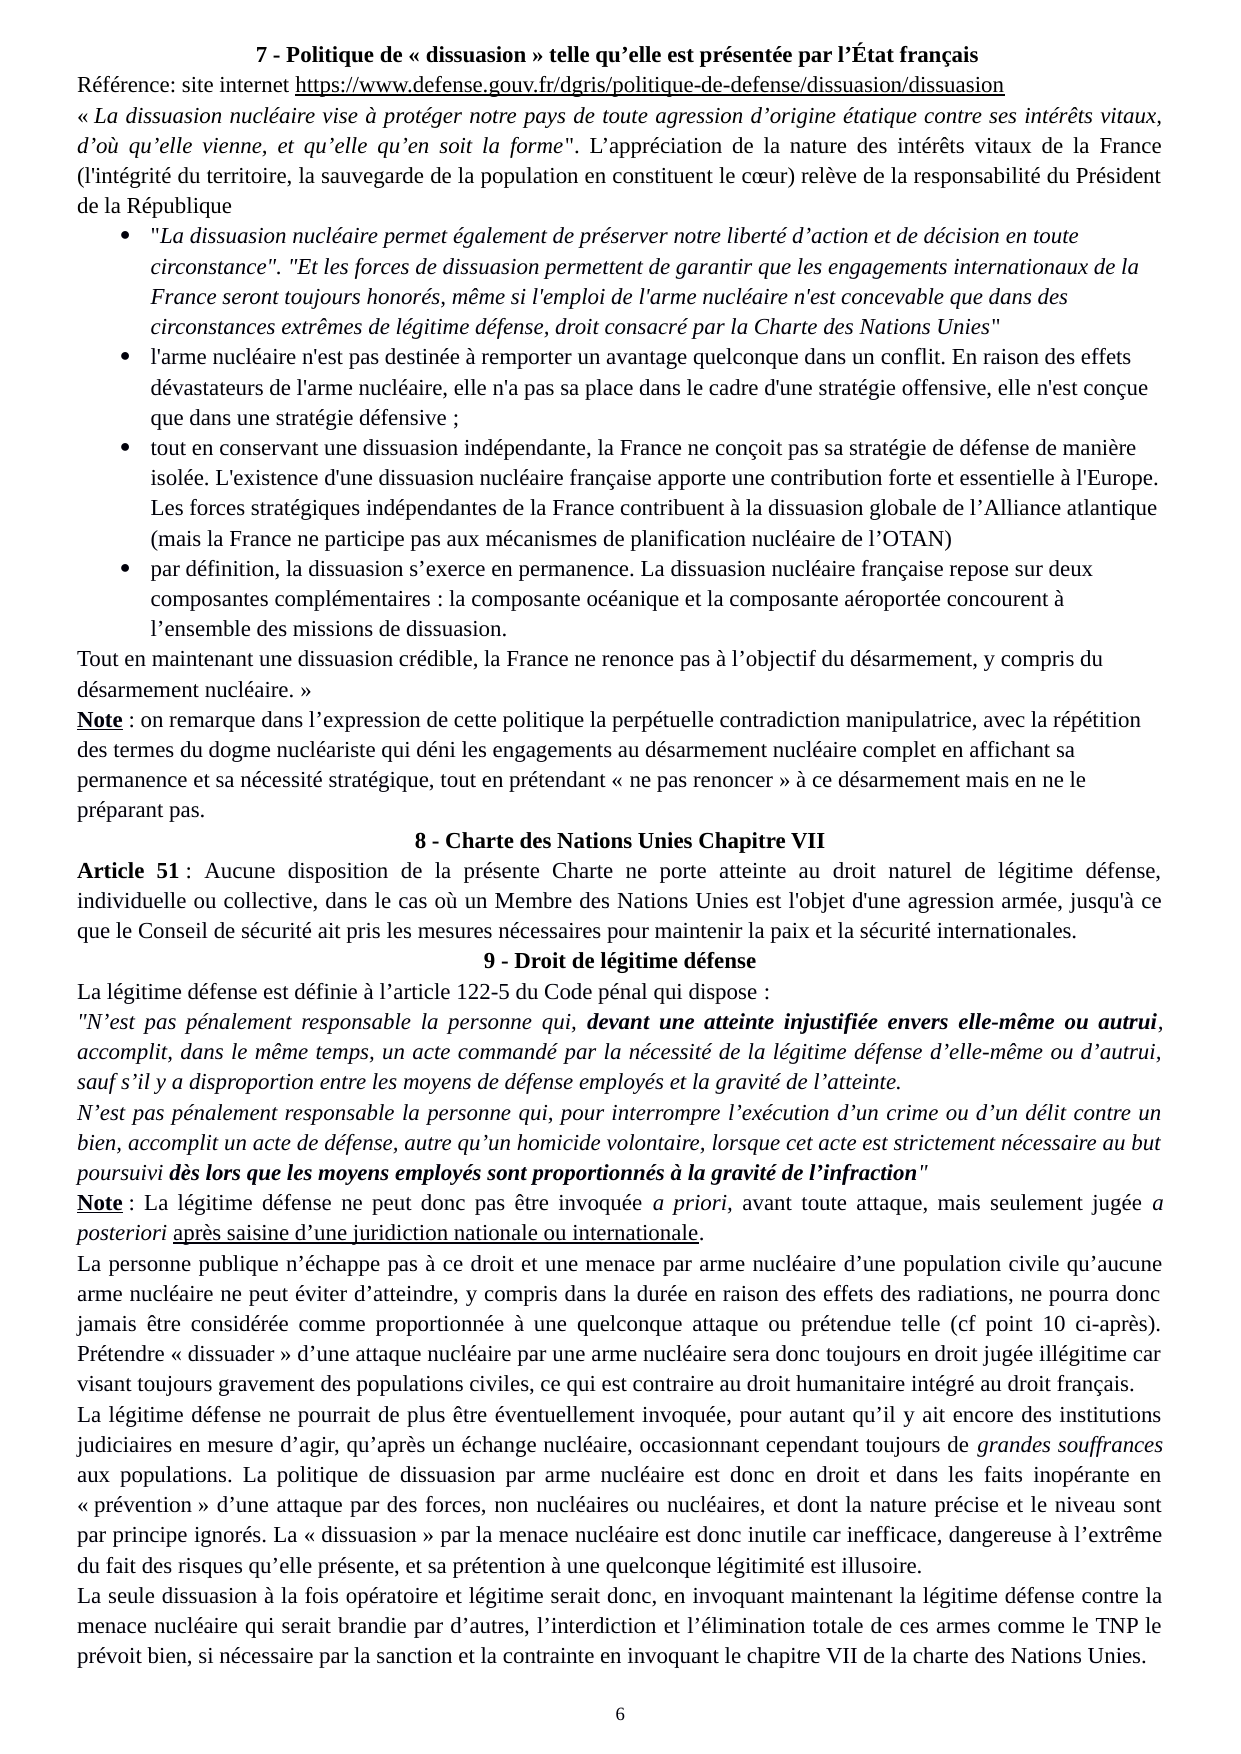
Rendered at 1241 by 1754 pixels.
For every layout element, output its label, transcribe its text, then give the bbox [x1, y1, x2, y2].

text N’est pas pénalement responsable la personne qui, pour interrompre l’exécution d’un crime ou d’un délit contre un bien, accomplit un acte de défense, autre qu’un homicide volontaire, lorsque cet acte est strictement nécessaire au but poursuivi dès lors que les moyens employés sont proportionnés à la gravité de l’infraction" [77, 1099, 1163, 1185]
text 8 - Charte des Nations Unies Chapitre VII [77, 827, 1163, 853]
text La seule dissuasion à la fois opératoire et légitime serait donc, en invoquant maintenant la légitime défense contre la menace nucléaire qui serait brandie par d’autres, l’interdiction et l’élimination totale de ces armes comme le TNP le prévoit bien, si nécessaire par la sanction et la contrainte en invoquant le chapitre VII de la charte des Nations Unies. [77, 1582, 1163, 1669]
text "N’est pas pénalement responsable la personne qui, devant une atteinte injustifiée envers elle-même ou autrui, accomplit, dans le même temps, un acte commandé par la nécessité de la légitime défense d’elle-même ou d’autrui, sauf s’il y a disproportion entre les moyens de défense employés et la gravité de l’atteinte. [77, 1008, 1163, 1095]
subtitle Article 51 : Aucune disposition de la présente Charte ne porte atteinte au droit naturel de légitime défense, individuelle ou collective, dans le cas où un Membre des Nations Unies est l'objet d'une agression armée, jusqu'à ce que le Conseil de sécurité ait pris les mesures nécessaires pour maintenir la paix et la sécurité internationales. [77, 857, 1163, 944]
text Note : La légitime défense ne peut donc pas être invoquée a priori, avant toute attaque, mais seulement jugée a posteriori après saisine d’une juridiction nationale ou internationale. [77, 1189, 1163, 1246]
list tout en conservant une dissuasion indépendante, la France ne conçoit pas sa stratégie de défense de manière isolée. L'existence d'une dissuasion nucléaire française apporte une contribution forte et essentielle à l'Europe. Les forces stratégiques indépendantes de la France contribuent à la dissuasion globale de l’Alliance atlantique (mais la France ne participe pas aux mécanismes de planification nucléaire de l’OTAN) [121, 434, 1163, 551]
text La légitime défense est définie à l’article 122-5 du Code pénal qui dispose : [77, 978, 1163, 1004]
text « La dissuasion nucléaire vise à protéger notre pays de toute agression d’origine étatique contre ses intérêts vitaux, d’où qu’elle vienne, et qu’elle qu’en soit la forme". L’appréciation de la nature des intérêts vitaux de la France (l'intégrité du territoire, la sauvegarde de la population en constituent le cœur) relève de la responsabilité du Président de la République [77, 102, 1163, 219]
text La légitime défense ne pourrait de plus être éventuellement invoquée, pour autant qu’il y ait encore des institutions judiciaires en mesure d’agir, qu’après un échange nucléaire, occasionnant cependant toujours de grandes souffrances aux populations. La politique de dissuasion par arme nucléaire est donc en droit et dans les faits inopérante en « prévention » d’une attaque par des forces, non nucléaires ou nucléaires, et dont la nature précise et le niveau sont par principe ignorés. La « dissuasion » par la menace nucléaire est donc inutile car inefficace, dangereuse à l’extrême du fait des risques qu’elle présente, et sa prétention à une quelconque légitimité est illusoire. [77, 1401, 1163, 1578]
list l'arme nucléaire n'est pas destinée à remporter un avantage quelconque dans un conflit. En raison des effets dévastateurs de l'arme nucléaire, elle n'a pas sa place dans le cadre d'une stratégie offensive, elle n'est conçue que dans une stratégie défensive ; [121, 343, 1163, 430]
text Référence: site internet https://www.defense.gouv.fr/dgris/politique-de-defense/dissuasion/dissuasion [77, 72, 1163, 98]
text Tout en maintenant une dissuasion crédible, la France ne renonce pas à l’objectif du désarmement, y compris du désarmement nucléaire. » [77, 646, 1163, 702]
text Note : on remarque dans l’expression de cette politique la perpétuelle contradiction manipulatrice, avec la répétition des termes du dogme nucléariste qui déni les engagements au désarmement nucléaire complet en affichant sa permanence et sa nécessité stratégique, tout en prétendant « ne pas renoncer » à ce désarmement mais en ne le préparant pas. [77, 706, 1163, 823]
text 7 - Politique de « dissuasion » telle qu’elle est présentée par l’État français [77, 41, 1163, 68]
list "La dissuasion nucléaire permet également de préserver notre liberté d’action et de décision en toute circonstance". "Et les forces de dissuasion permettent de garantir que les engagements internationaux de la France seront toujours honorés, même si l'emploi de l'arme nucléaire n'est concevable que dans des circonstances extrêmes de légitime défense, droit consacré par la Charte des Nations Unies" [121, 223, 1163, 339]
text La personne publique n’échappe pas à ce droit et une menace par arme nucléaire d’une population civile qu’aucune arme nucléaire ne peut éviter d’atteindre, y compris dans la durée en raison des effets des radiations, ne pourra donc jamais être considérée comme proportionnée à une quelconque attaque ou prétendue telle (cf point 10 ci-après). Prétendre « dissuader » d’une attaque nucléaire par une arme nucléaire sera donc toujours en droit jugée illégitime car visant toujours gravement des populations civiles, ce qui est contraire au droit humanitaire intégré au droit français. [77, 1250, 1163, 1397]
text 9 - Droit de légitime défense [77, 948, 1163, 974]
list par définition, la dissuasion s’exerce en permanence. La dissuasion nucléaire française repose sur deux composantes complémentaires : la composante océanique et la composante aéroportée concourent à l’ensemble des missions de dissuasion. [121, 555, 1163, 642]
